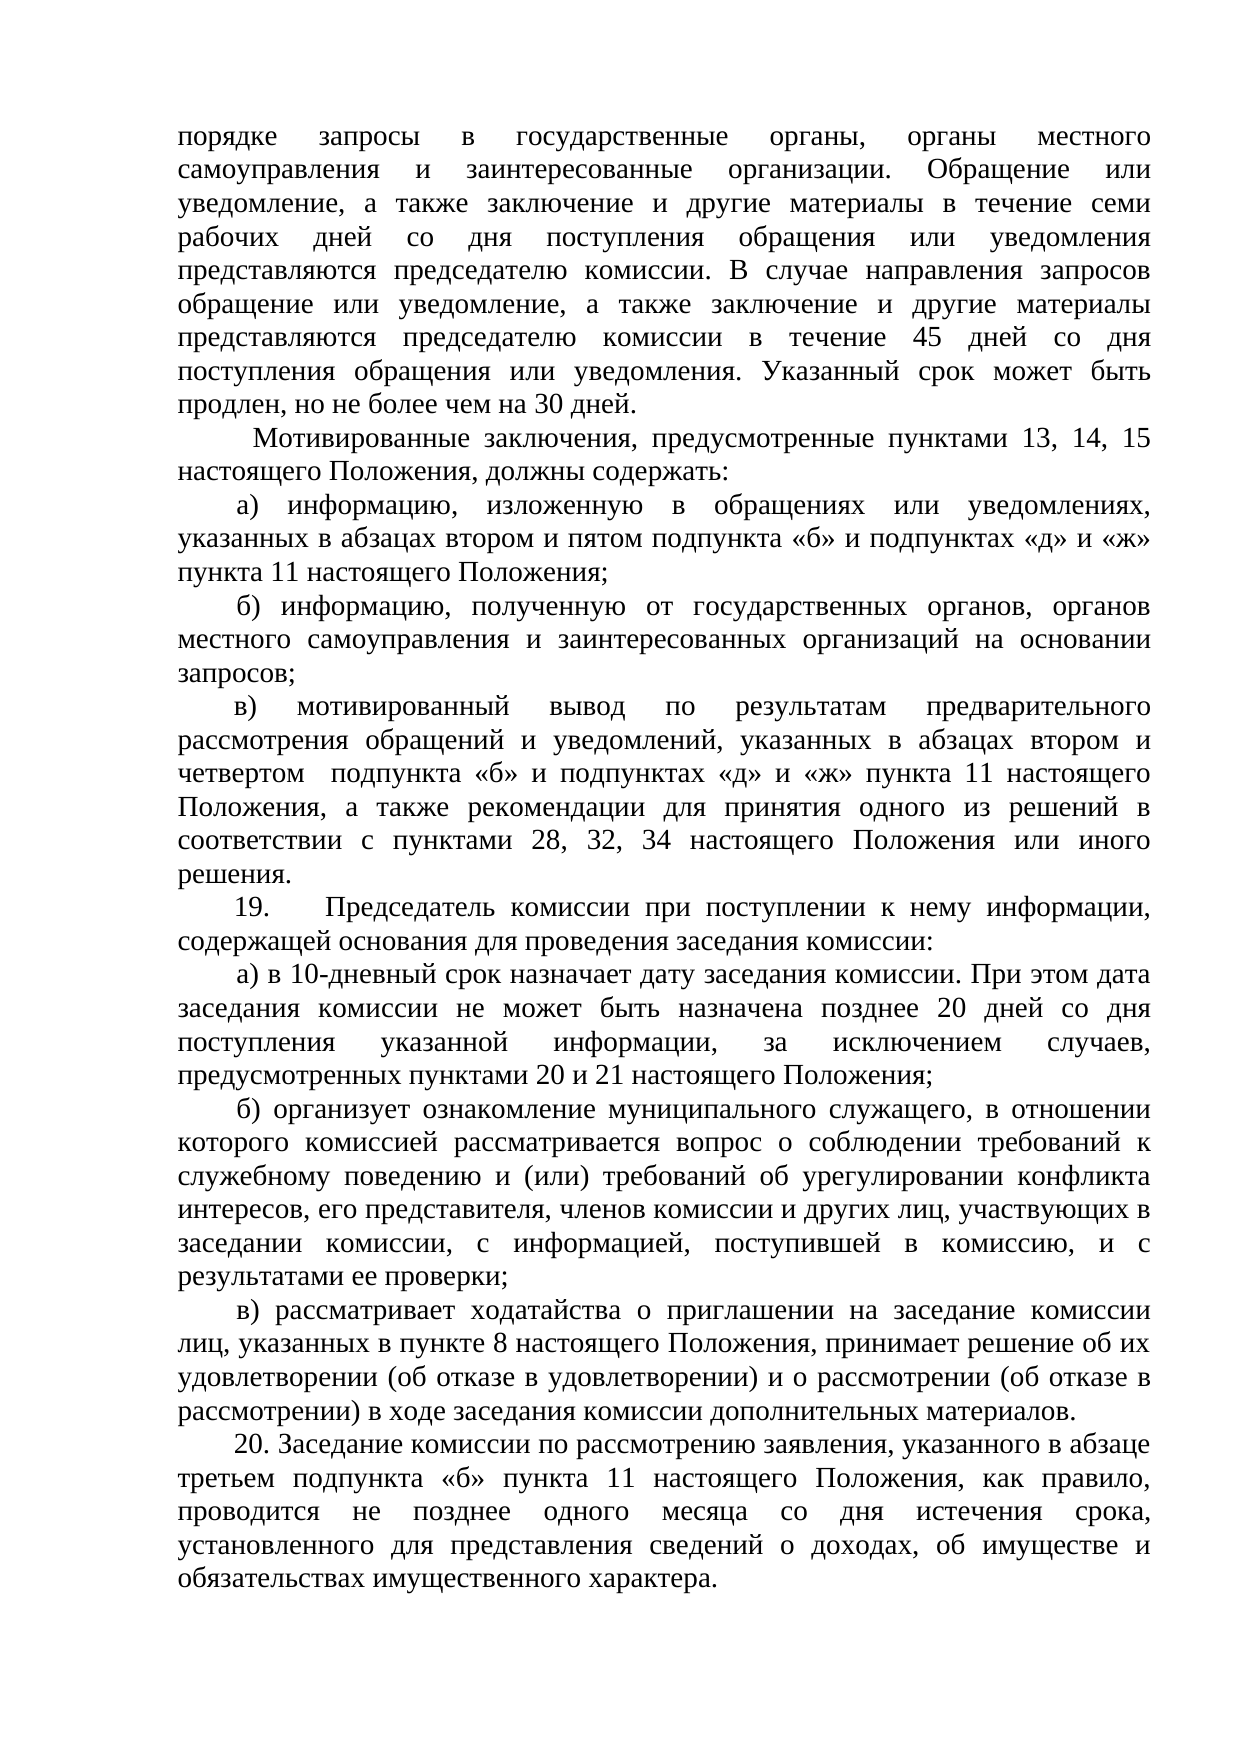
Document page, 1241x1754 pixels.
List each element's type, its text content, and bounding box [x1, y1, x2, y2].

text в) рассматривает ходатайства о приглашении на заседание комиссии лиц, указанных в пункте 8 настоящего Положения, принимает решение об их удовлетворении (об отказе в удовлетворении) и о рассмотрении (об отказе в рассмотрении) в ходе заседания комиссии дополнительных материалов. [177, 1292, 1152, 1426]
text 19. Председатель комиссии при поступлении к нему информации, содержащей основания для проведения заседания комиссии: [177, 889, 1152, 957]
text б) организует ознакомление муниципального служащего, в отношении которого комиссией рассматривается вопрос о соблюдении требований к служебному поведению и (или) требований об урегулировании конфликта интересов, его представителя, членов комиссии и других лиц, участвующих в заседании комиссии, с информацией, поступившей в комиссию, и с результатами ее проверки; [177, 1091, 1152, 1292]
text Мотивированные заключения, предусмотренные пунктами 13, 14, 15 настоящего Положения, должны содержать: [177, 420, 1152, 487]
text а) в 10-дневный срок назначает дату заседания комиссии. При этом дата заседания комиссии не может быть назначена позднее 20 дней со дня поступления указанной информации, за исключением случаев, предусмотренных пунктами 20 и 21 настоящего Положения; [177, 957, 1152, 1091]
text порядке запросы в государственные органы, органы местного самоуправления и заинтересованные организации. Обращение или уведомление, а также заключение и другие материалы в течение семи рабочих дней со дня поступления обращения или уведомления представляются председателю комиссии. В случае направления запросов обращение или уведомление, а также заключение и другие материалы представляются председателю комиссии в течение 45 дней со дня поступления обращения или уведомления. Указанный срок может быть продлен, но не более чем на 30 дней. [177, 118, 1152, 420]
text 20. Заседание комиссии по рассмотрению заявления, указанного в абзаце третьем подпункта «б» пункта 11 настоящего Положения, как правило, проводится не позднее одного месяца со дня истечения срока, установленного для представления сведений о доходах, об имуществе и обязательствах имущественного характера. [177, 1426, 1152, 1594]
text б) информацию, полученную от государственных органов, органов местного самоуправления и заинтересованных организаций на основании запросов; [177, 588, 1152, 688]
text а) информацию, изложенную в обращениях или уведомлениях, указанных в абзацах втором и пятом подпункта «б» и подпунктах «д» и «ж» пункта 11 настоящего Положения; [177, 487, 1152, 588]
text в) мотивированный вывод по результатам предварительного рассмотрения обращений и уведомлений, указанных в абзацах втором и четвертом подпункта «б» и подпунктах «д» и «ж» пункта 11 настоящего Положения, а также рекомендации для принятия одного из решений в соответствии с пунктами 28, 32, 34 настоящего Положения или иного решения. [177, 688, 1152, 889]
